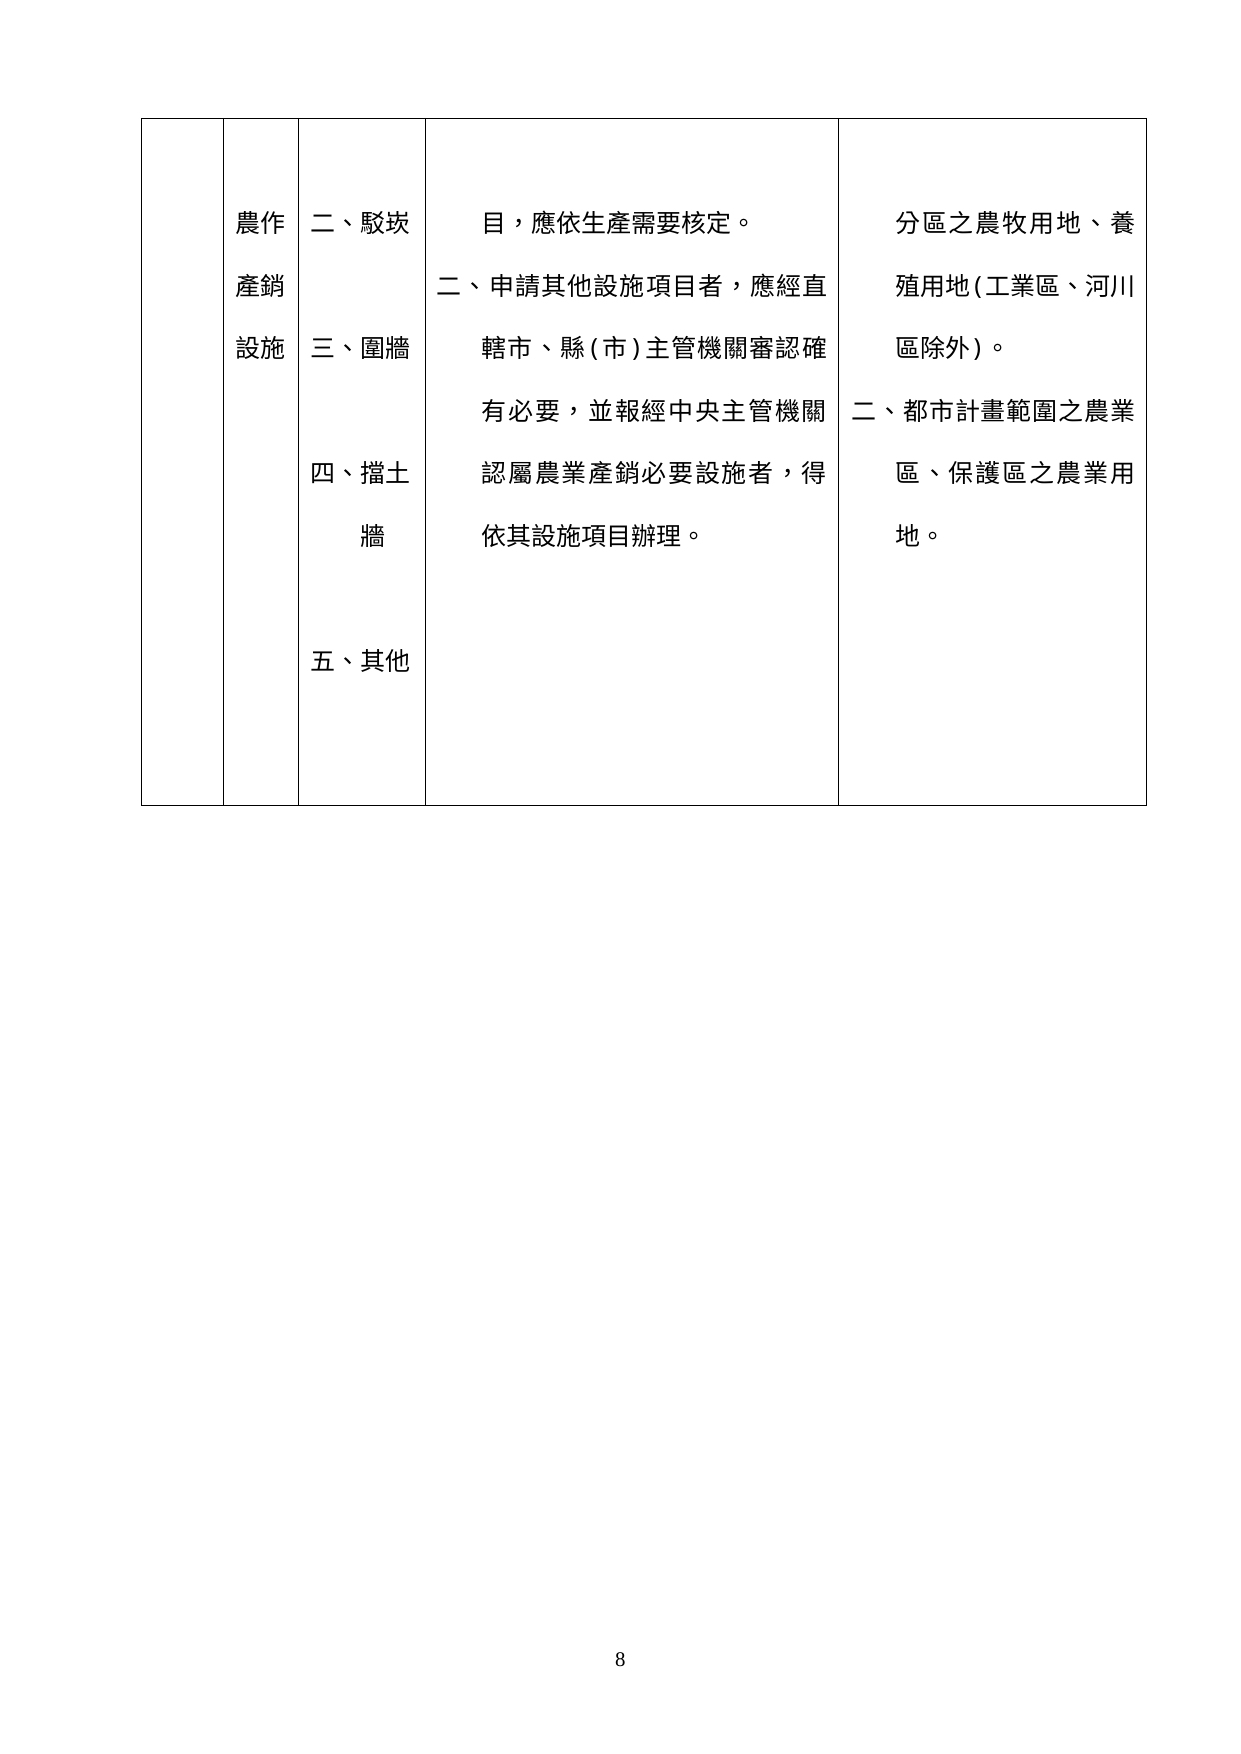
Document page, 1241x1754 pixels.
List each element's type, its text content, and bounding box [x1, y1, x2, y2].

table_cell 目，應依生產需要核定。 二、申請其他設施項目者，應經直轄市、縣(市)主管機關審認確有必要，並報經中央主管機關認屬農業產銷必要設施者，得依其設施項目辦理。 [426, 119, 838, 805]
table_cell 農作產銷設施 [224, 119, 298, 805]
table_cell [142, 119, 223, 805]
table_cell 二、駁崁 三、圍牆 四、擋土牆 五、其他 [299, 119, 425, 805]
table_cell 分區之農牧用地、養殖用地(工業區、河川區除外)。 二、都市計畫範圍之農業區、保護區之農業用地。 [839, 119, 1146, 805]
